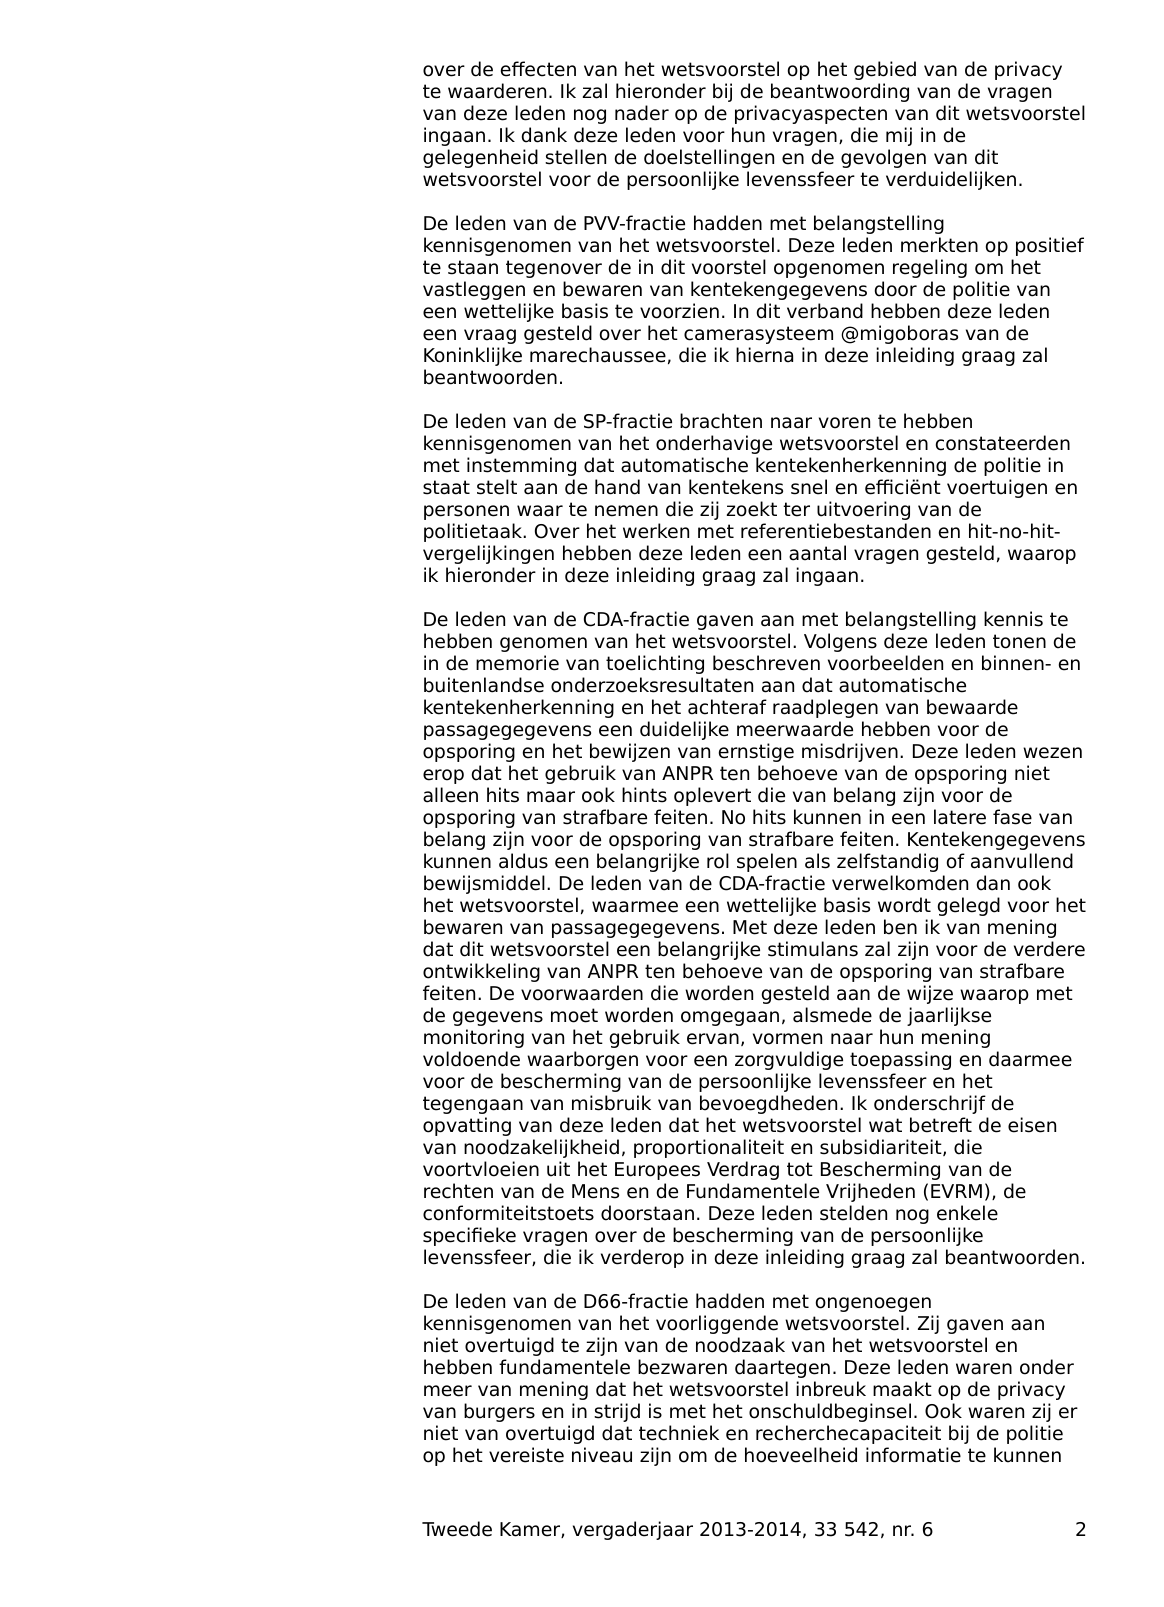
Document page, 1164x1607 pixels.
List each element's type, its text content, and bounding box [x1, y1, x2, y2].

text De leden van de PVV-fractie hadden met belangstelling kennisgenomen van het wetsvoorstel. Deze leden merkten op positief te staan tegenover de in dit voorstel opgenomen regeling om het vastleggen en bewaren van kentekengegevens door de politie van een wettelijke basis te voorzien. In dit verband hebben deze leden een vraag gesteld over het camerasysteem @migoboras van de Koninklijke marechaussee, die ik hierna in deze inleiding graag zal beantwoorden. [422, 213, 1087, 389]
text De leden van de SP-fractie brachten naar voren te hebben kennisgenomen van het onderhavige wetsvoorstel en constateerden met instemming dat automatische kentekenherkenning de politie in staat stelt aan de hand van kentekens snel en efficiënt voertuigen en personen waar te nemen die zij zoekt ter uitvoering van de politietaak. Over het werken met referentiebestanden en hit-no-hit-vergelijkingen hebben deze leden een aantal vragen gesteld, waarop ik hieronder in deze inleiding graag zal ingaan. [422, 411, 1087, 587]
text over de effecten van het wetsvoorstel op het gebied van de privacy te waarderen. Ik zal hieronder bij de beantwoording van de vragen van deze leden nog nader op de privacyaspecten van dit wetsvoorstel ingaan. Ik dank deze leden voor hun vragen, die mij in de gelegenheid stellen de doelstellingen en de gevolgen van dit wetsvoorstel voor de persoonlijke levenssfeer te verduidelijken. [422, 59, 1087, 191]
text De leden van de CDA-fractie gaven aan met belangstelling kennis te hebben genomen van het wetsvoorstel. Volgens deze leden tonen de in de memorie van toelichting beschreven voorbeelden en binnen- en buitenlandse onderzoeksresultaten aan dat automatische kentekenherkenning en het achteraf raadplegen van bewaarde passagegegevens een duidelijke meerwaarde hebben voor de opsporing en het bewijzen van ernstige misdrijven. Deze leden wezen erop dat het gebruik van ANPR ten behoeve van de opsporing niet alleen hits maar ook hints oplevert die van belang zijn voor de opsporing van strafbare feiten. No hits kunnen in een latere fase van belang zijn voor de opsporing van strafbare feiten. Kentekengegevens kunnen aldus een belangrijke rol spelen als zelfstandig of aanvullend bewijsmiddel. De leden van de CDA-fractie verwelkomden dan ook het wetsvoorstel, waarmee een wettelijke basis wordt gelegd voor het bewaren van passagegegevens. Met deze leden ben ik van mening dat dit wetsvoorstel een belangrijke stimulans zal zijn voor de verdere ontwikkeling van ANPR ten behoeve van de opsporing van strafbare feiten. De voorwaarden die worden gesteld aan de wijze waarop met de gegevens moet worden omgegaan, alsmede de jaarlijkse monitoring van het gebruik ervan, vormen naar hun mening voldoende waarborgen voor een zorgvuldige toepassing en daarmee voor de bescherming van de persoonlijke levenssfeer en het tegengaan van misbruik van bevoegdheden. Ik onderschrijf de opvatting van deze leden dat het wetsvoorstel wat betreft de eisen van noodzakelijkheid, proportionaliteit en subsidiariteit, die voortvloeien uit het Europees Verdrag tot Bescherming van de rechten van de Mens en de Fundamentele Vrijheden (EVRM), de conformiteitstoets doorstaan. Deze leden stelden nog enkele specifieke vragen over de bescherming van de persoonlijke levenssfeer, die ik verderop in deze inleiding graag zal beantwoorden. [422, 609, 1087, 1268]
text De leden van de D66-fractie hadden met ongenoegen kennisgenomen van het voorliggende wetsvoorstel. Zij gaven aan niet overtuigd te zijn van de noodzaak van het wetsvoorstel en hebben fundamentele bezwaren daartegen. Deze leden waren onder meer van mening dat het wetsvoorstel inbreuk maakt op de privacy van burgers en in strijd is met het onschuldbeginsel. Ook waren zij er niet van overtuigd dat techniek en recherchecapaciteit bij de politie op het vereiste niveau zijn om de hoeveelheid informatie te kunnen [422, 1291, 1087, 1467]
